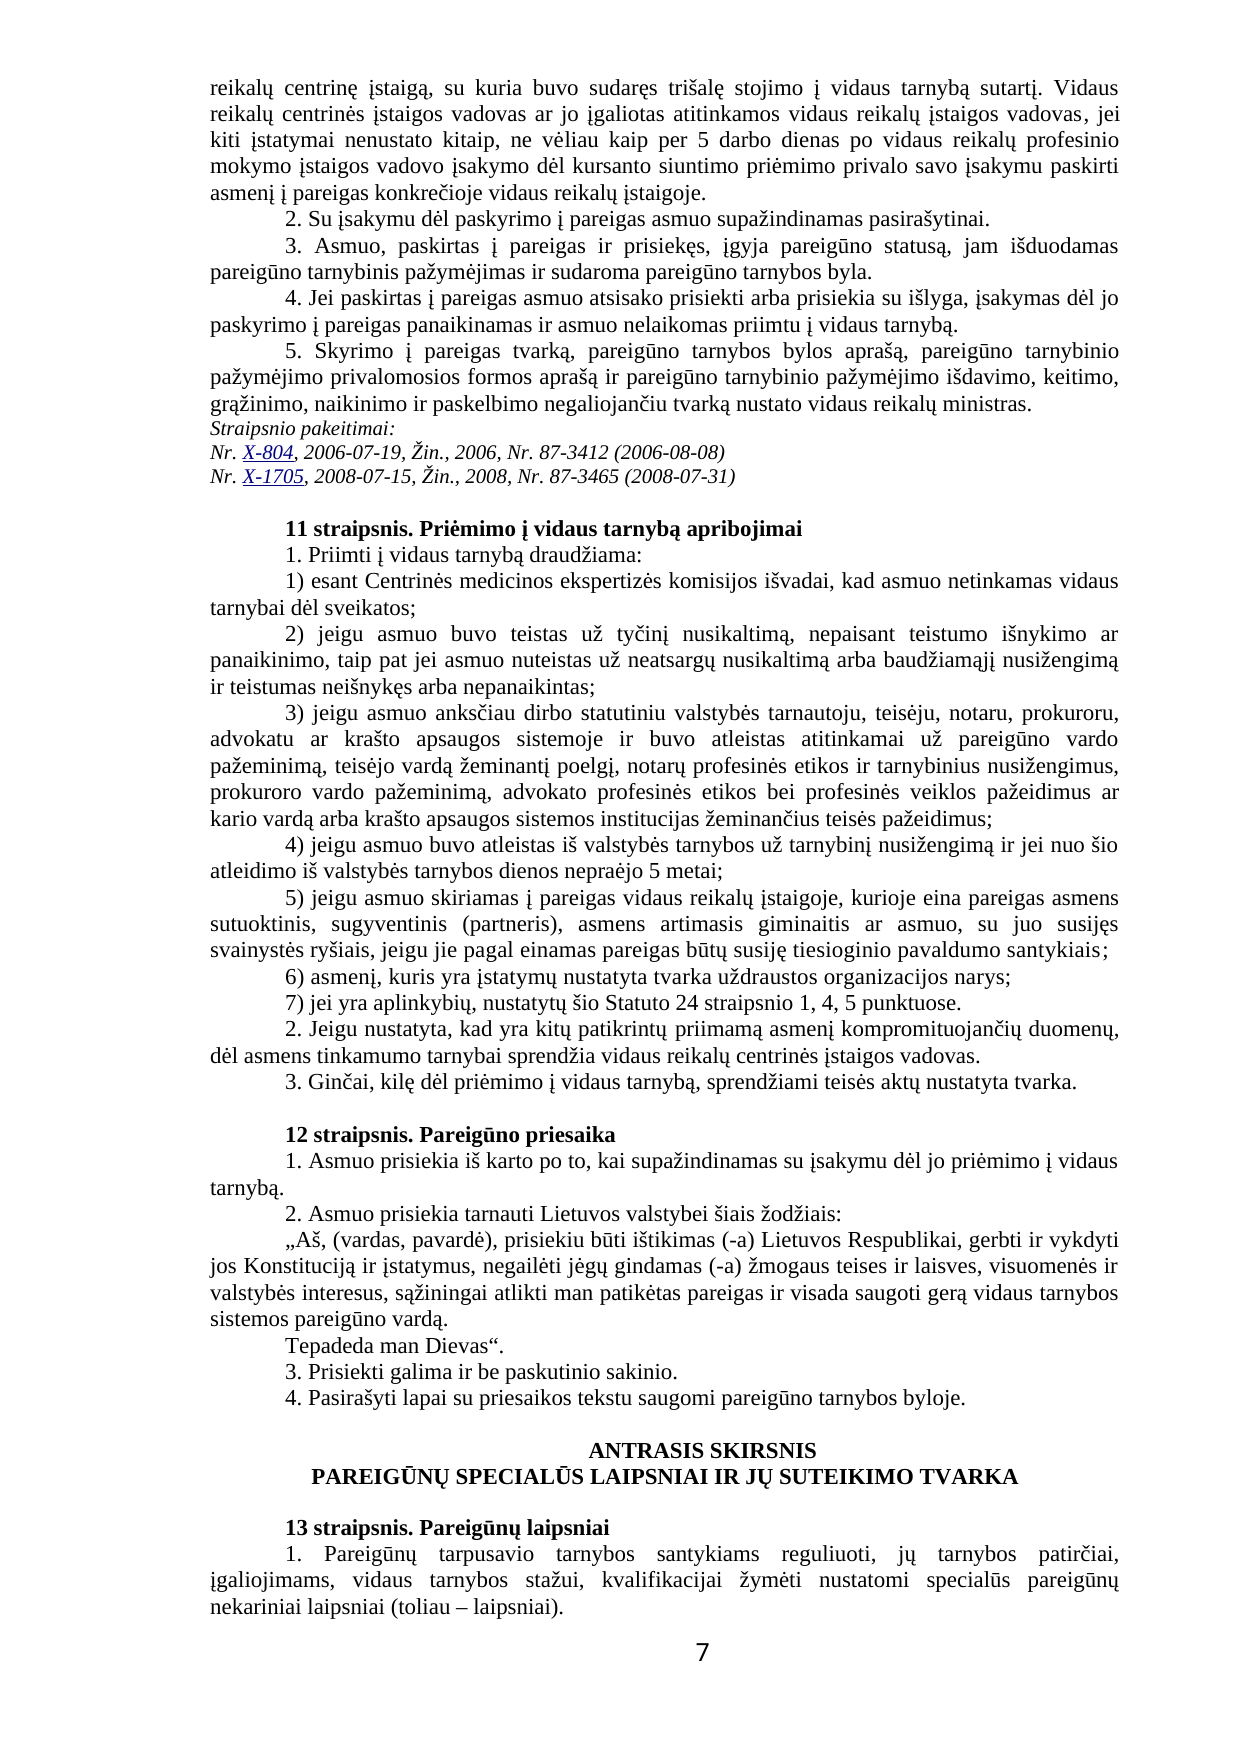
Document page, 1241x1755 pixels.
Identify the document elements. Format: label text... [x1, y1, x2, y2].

text 3. Asmuo, paskirtas į pareigas ir prisiekęs, įgyja pareigūno statusą, jam išduodamas pareigūno tarnybinis pažymėjimas ir sudaroma pareigūno tarnybos byla. [210, 232, 1120, 284]
text reikalų centrinę įstaigą, su kuria buvo sudaręs trišalę stojimo į vidaus tarnybą sutartį. Vidaus reikalų centrinės įstaigos vadovas ar jo įgaliotas atitinkamos vidaus reikalų įstaigos vadovas, jei kiti įstatymai nenustato kitaip, ne vėliau kaip per 5 darbo dienas po vidaus reikalų profesinio mokymo įstaigos vadovo įsakymo dėl kursanto siuntimo priėmimo privalo savo įsakymu paskirti asmenį į pareigas konkrečioje vidaus reikalų įstaigoje. [210, 73, 1120, 205]
text 3) jeigu asmuo anksčiau dirbo statutiniu valstybės tarnautoju, teisėju, notaru, prokuroru, advokatu ar krašto apsaugos sistemoje ir buvo atleistas atitinkamai už pareigūno vardo pažeminimą, teisėjo vardą žeminantį poelgį, notarų profesinės etikos ir tarnybinius nusižengimus, prokuroro vardo pažeminimą, advokato profesinės etikos bei profesinės veiklos pažeidimus ar kario vardą arba krašto apsaugos sistemos institucijas žeminančius teisės pažeidimus; [210, 699, 1120, 831]
text Tepadeda man Dievas“. [210, 1332, 1120, 1358]
text 6) asmenį, kuris yra įstatymų nustatyta tvarka uždraustos organizacijos narys; [210, 963, 1120, 989]
subtitle ANTRASIS SKIRSNIS [210, 1437, 1120, 1463]
text Nr. X-1705, 2008-07-15, Žin., 2008, Nr. 87-3465 (2008-07-31) [210, 464, 1120, 488]
text 3. Prisiekti galima ir be paskutinio sakinio. [210, 1358, 1120, 1384]
text 2. Asmuo prisiekia tarnauti Lietuvos valstybei šiais žodžiais: [210, 1200, 1120, 1226]
text 2. Jeigu nustatyta, kad yra kitų patikrintų priimamą asmenį kompromituojančių duomenų, dėl asmens tinkamumo tarnybai sprendžia vidaus reikalų centrinės įstaigos vadovas. [210, 1015, 1120, 1068]
text 13 straipsnis. Pareigūnų laipsniai [210, 1514, 1120, 1540]
text 1. Asmuo prisiekia iš karto po to, kai supažindinamas su įsakymu dėl jo priėmimo į vidaus tarnybą. [210, 1147, 1120, 1200]
text 4. Pasirašyti lapai su priesaikos tekstu saugomi pareigūno tarnybos byloje. [210, 1384, 1120, 1411]
text „Aš, (vardas, pavardė), prisiekiu būti ištikimas (-a) Lietuvos Respublikai, gerbti ir vykdyti jos Konstituciją ir įstatymus, negailėti jėgų gindamas (-a) žmogaus teises ir laisves, visuomenės ir valstybės interesus, sąžiningai atlikti man patikėtas pareigas ir visada saugoti gerą vidaus tarnybos sistemos pareigūno vardą. [210, 1226, 1120, 1332]
text 12 straipsnis. Pareigūno priesaika [210, 1121, 1120, 1147]
text 1. Pareigūnų tarpusavio tarnybos santykiams reguliuoti, jų tarnybos patirčiai, įgaliojimams, vidaus tarnybos stažui, kvalifikacijai žymėti nustatomi specialūs pareigūnų nekariniai laipsniai (toliau – laipsniai). [210, 1540, 1120, 1619]
text 11 straipsnis. Priėmimo į vidaus tarnybą apribojimai [210, 515, 1120, 541]
text 2) jeigu asmuo buvo teistas už tyčinį nusikaltimą, nepaisant teistumo išnykimo ar panaikinimo, taip pat jei asmuo nuteistas už neatsargų nusikaltimą arba baudžiamąjį nusižengimą ir teistumas neišnykęs arba nepanaikintas; [210, 620, 1120, 699]
text 5. Skyrimo į pareigas tvarką, pareigūno tarnybos bylos aprašą, pareigūno tarnybinio pažymėjimo privalomosios formos aprašą ir pareigūno tarnybinio pažymėjimo išdavimo, keitimo, grąžinimo, naikinimo ir paskelbimo negaliojančiu tvarką nustato vidaus reikalų ministras. [210, 337, 1120, 416]
text 2. Su įsakymu dėl paskyrimo į pareigas asmuo supažindinamas pasirašytinai. [210, 205, 1120, 232]
text PAREIGŪNŲ SPECIALŪS LAIPSNIAI IR JŲ SUTEIKIMO TVARKA [210, 1463, 1120, 1490]
text 1. Priimti į vidaus tarnybą draudžiama: [210, 541, 1120, 567]
text 3. Ginčai, kilę dėl priėmimo į vidaus tarnybą, sprendžiami teisės aktų nustatyta tvarka. [210, 1068, 1120, 1094]
text Nr. X-804, 2006-07-19, Žin., 2006, Nr. 87-3412 (2006-08-08) [210, 440, 1120, 464]
text 1) esant Centrinės medicinos ekspertizės komisijos išvadai, kad asmuo netinkamas vidaus tarnybai dėl sveikatos; [210, 567, 1120, 620]
text 7) jei yra aplinkybių, nustatytų šio Statuto 24 straipsnio 1, 4, 5 punktuose. [210, 989, 1120, 1015]
text 4. Jei paskirtas į pareigas asmuo atsisako prisiekti arba prisiekia su išlyga, įsakymas dėl jo paskyrimo į pareigas panaikinamas ir asmuo nelaikomas priimtu į vidaus tarnybą. [210, 284, 1120, 337]
text Straipsnio pakeitimai: [210, 416, 1120, 440]
text 5) jeigu asmuo skiriamas į pareigas vidaus reikalų įstaigoje, kurioje eina pareigas asmens sutuoktinis, sugyventinis (partneris), asmens artimasis giminaitis ar asmuo, su juo susijęs svainystės ryšiais, jeigu jie pagal einamas pareigas būtų susiję tiesioginio pavaldumo santykiais; [210, 884, 1120, 963]
text 4) jeigu asmuo buvo atleistas iš valstybės tarnybos už tarnybinį nusižengimą ir jei nuo šio atleidimo iš valstybės tarnybos dienos nepraėjo 5 metai; [210, 831, 1120, 884]
